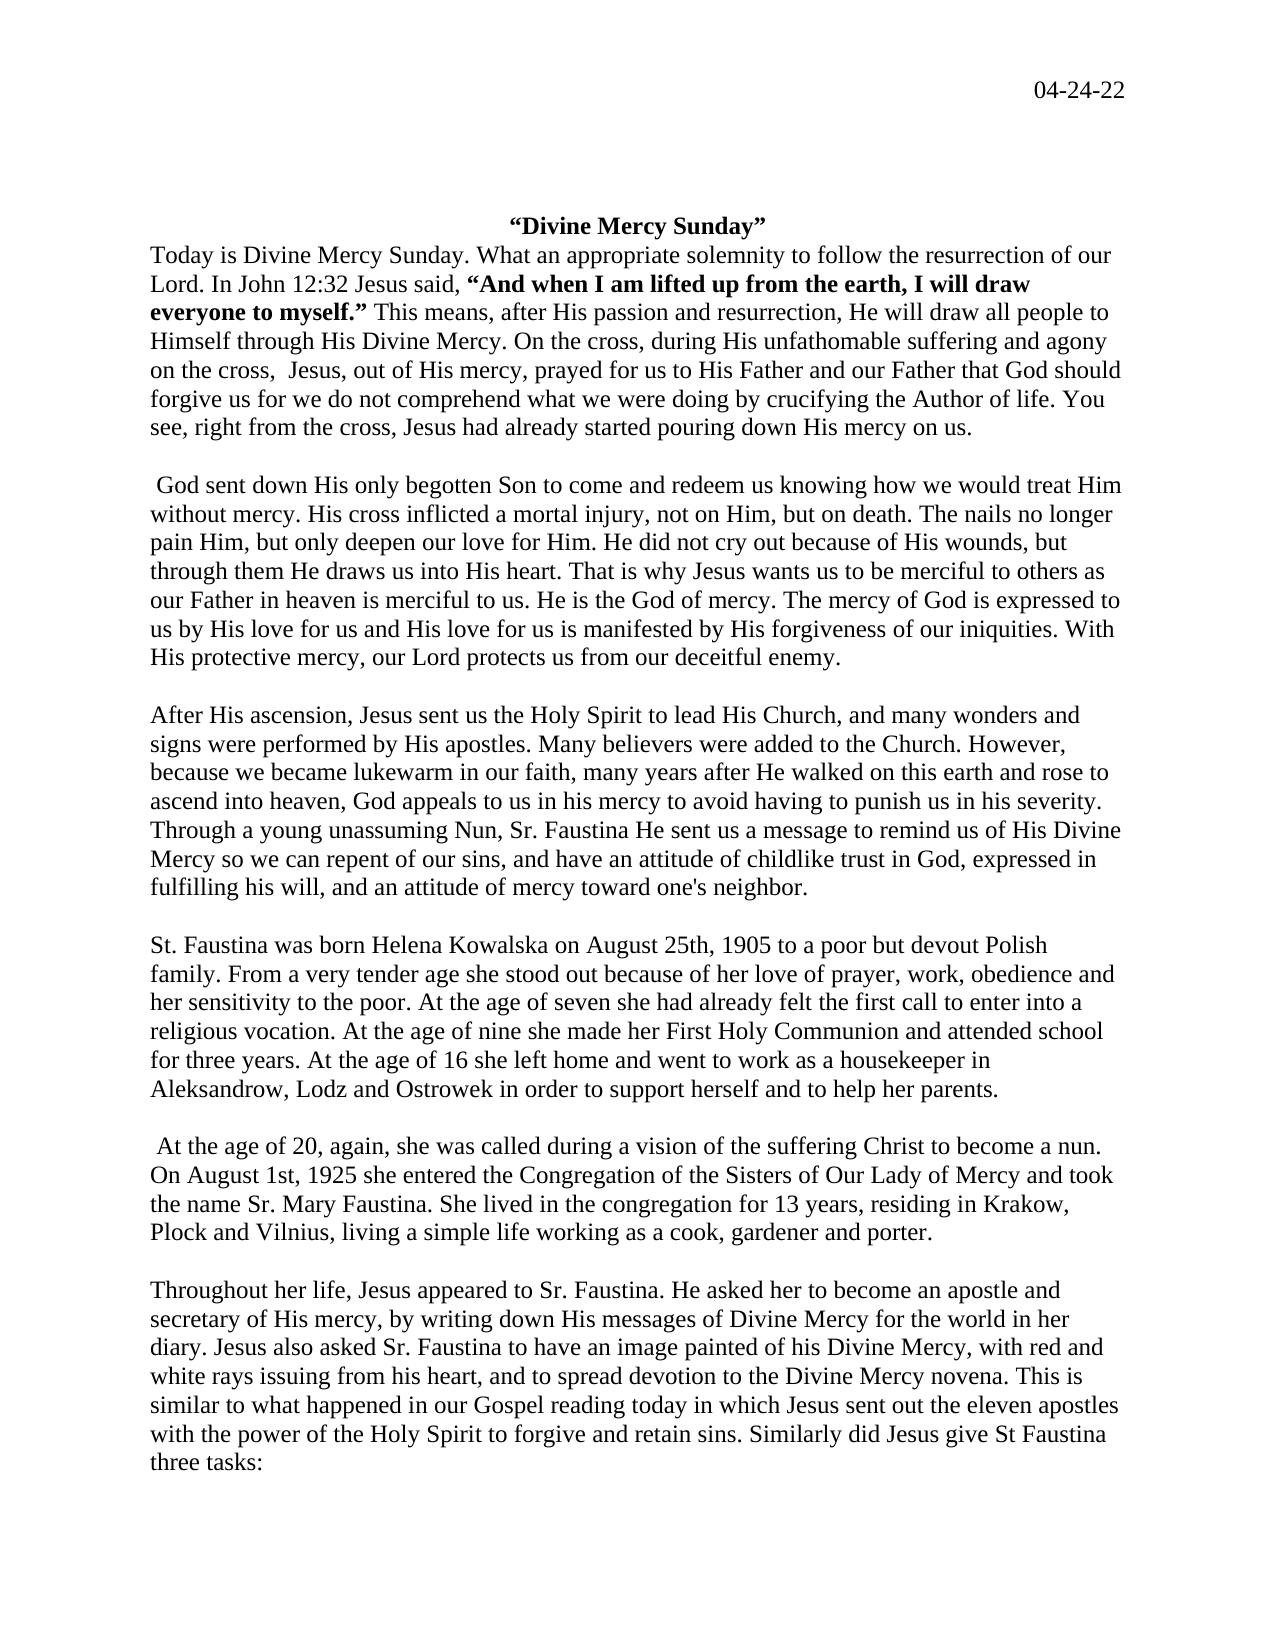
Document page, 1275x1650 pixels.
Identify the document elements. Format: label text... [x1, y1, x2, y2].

subtitle “Divine Mercy Sunday” [150, 211, 1125, 240]
text God sent down His only begotten Son to come and redeem us knowing how we would treat Him without mercy. His cross inflicted a mortal injury, not on Him, but on death. The nails no longer pain Him, but only deepen our love for Him. He did not cry out because of His wounds, but through them He draws us into His heart. That is why Jesus wants us to be merciful to others as our Father in heaven is merciful to us. He is the God of mercy. The mercy of God is expressed to us by His love for us and His love for us is manifested by His forgiveness of our iniquities. With His protective mercy, our Lord protects us from our deceitful enemy. [150, 470, 1125, 671]
text Today is Divine Mercy Sunday. What an appropriate solemnity to follow the resurrection of our Lord. In John 12:32 Jesus said, “And when I am lifted up from the earth, I will draw everyone to myself.” This means, after His passion and resurrection, He will draw all people to Himself through His Divine Mercy. On the cross, during His unfathomable suffering and agony on the cross, Jesus, out of His mercy, prayed for us to His Father and our Father that God should forgive us for we do not comprehend what we were doing by crucifying the Author of life. You see, right from the cross, Jesus had already started pouring down His mercy on us. [150, 240, 1125, 441]
text St. Faustina was born Helena Kowalska on August 25th, 1905 to a poor but devout Polish family. From a very tender age she stood out because of her love of prayer, work, obedience and her sensitivity to the poor. At the age of seven she had already felt the first call to enter into a religious vocation. At the age of nine she made her First Holy Communion and attended school for three years. At the age of 16 she left home and went to work as a housekeeper in Aleksandrow, Lodz and Ostrowek in order to support herself and to help her parents. [150, 930, 1125, 1102]
text Throughout her life, Jesus appeared to Sr. Faustina. He asked her to become an apostle and secretary of His mercy, by writing down His messages of Divine Mercy for the world in her diary. Jesus also asked Sr. Faustina to have an image painted of his Divine Mercy, with red and white rays issuing from his heart, and to spread devotion to the Divine Mercy novena. This is similar to what happened in our Gospel reading today in which Jesus sent out the eleven apostles with the power of the Holy Spirit to forgive and retain sins. Similarly did Jesus give St Faustina three tasks: [150, 1275, 1125, 1476]
text At the age of 20, again, she was called during a vision of the suffering Christ to become a nun. On August 1st, 1925 she entered the Congregation of the Sisters of Our Lady of Mercy and took the name Sr. Mary Faustina. She lived in the congregation for 13 years, residing in Krakow, Plock and Vilnius, living a simple life working as a cook, gardener and porter. [150, 1131, 1125, 1246]
text After His ascension, Jesus sent us the Holy Spirit to lead His Church, and many wonders and signs were performed by His apostles. Many believers were added to the Church. However, because we became lukewarm in our faith, many years after He walked on this earth and rose to ascend into heaven, God appeals to us in his mercy to avoid having to punish us in his severity. Through a young unassuming Nun, Sr. Faustina He sent us a message to remind us of His Divine Mercy so we can repent of our sins, and have an attitude of childlike trust in God, expressed in fulfilling his will, and an attitude of mercy toward one's neighbor. [150, 700, 1125, 901]
